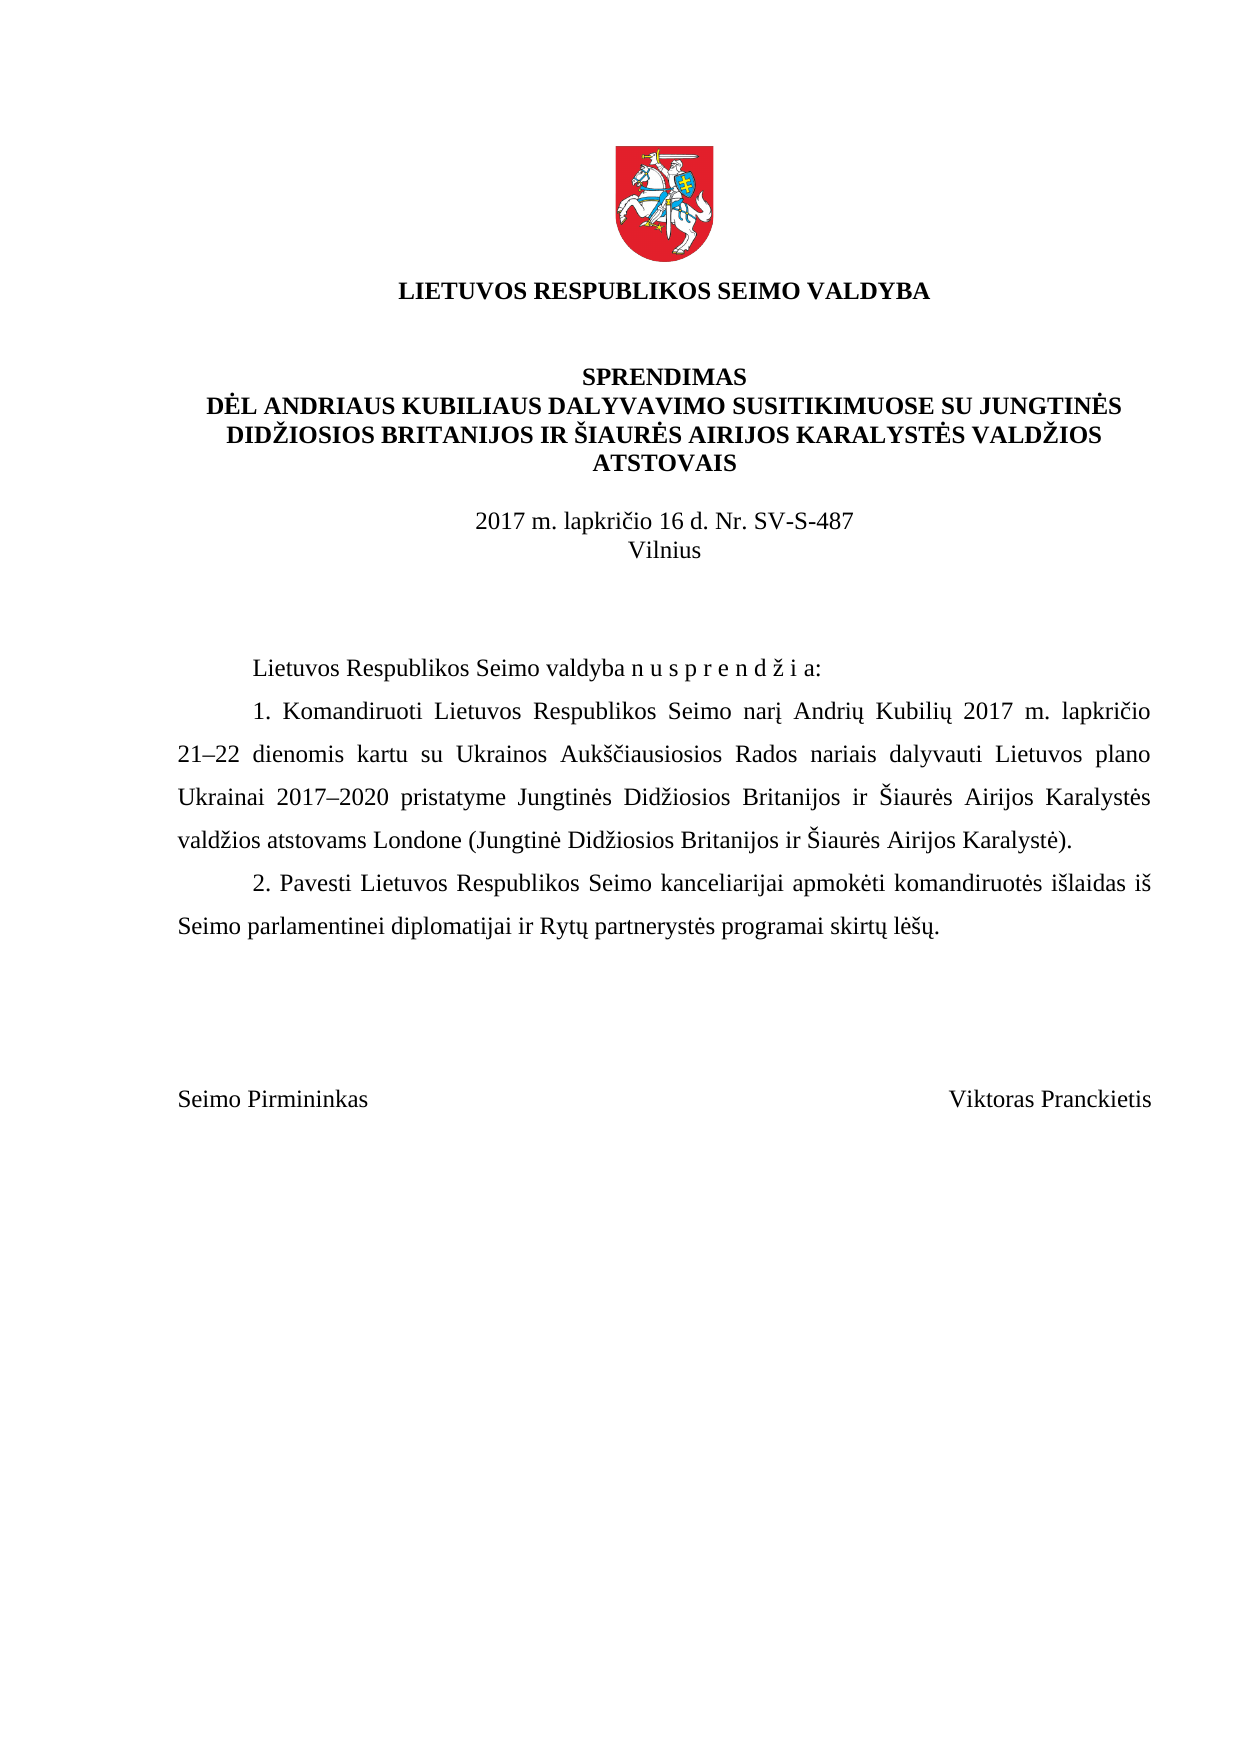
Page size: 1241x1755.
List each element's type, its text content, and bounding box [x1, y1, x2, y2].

text Seimo Pirmininkas Viktoras Pranckietis [177, 1084, 1152, 1113]
text Lietuvos Respublikos Seimo valdyba nusprendžia: [177, 653, 1152, 681]
text 2. Pavesti Lietuvos Respublikos Seimo kanceliarijai apmokėti komandiruotės išlaidas iš Seimo parlamentinei diplomatijai ir Rytų partnerystės programai skirtų lėšų. [177, 868, 1152, 940]
text Vilnius [177, 535, 1152, 563]
text LIETUVOS RESPUBLIKOS SEIMO VALDYBA [177, 276, 1152, 305]
text 2017 m. lapkričio 16 d. Nr. SV-S-487 [177, 506, 1152, 535]
text DĖL ANDRIAUS KUBILIAUS DALYVAVIMO SUSITIKIMUOSE SU JUNGTINĖS DIDŽIOSIOS BRITANIJOS IR ŠIAURĖS AIRIJOS KARALYSTĖS VALDŽIOS ATSTOVAIS [177, 391, 1152, 477]
text SPRENDIMAS [177, 362, 1152, 391]
text 1. Komandiruoti Lietuvos Respublikos Seimo narį Andrių Kubilių 2017 m. lapkričio 21–22 dienomis kartu su Ukrainos Aukščiausiosios Rados nariais dalyvauti Lietuvos plano Ukrainai 2017–2020 pristatyme Jungtinės Didžiosios Britanijos ir Šiaurės Airijos Karalystės valdžios atstovams Londone (Jungtinė Didžiosios Britanijos ir Šiaurės Airijos Karalystė). [177, 696, 1152, 854]
